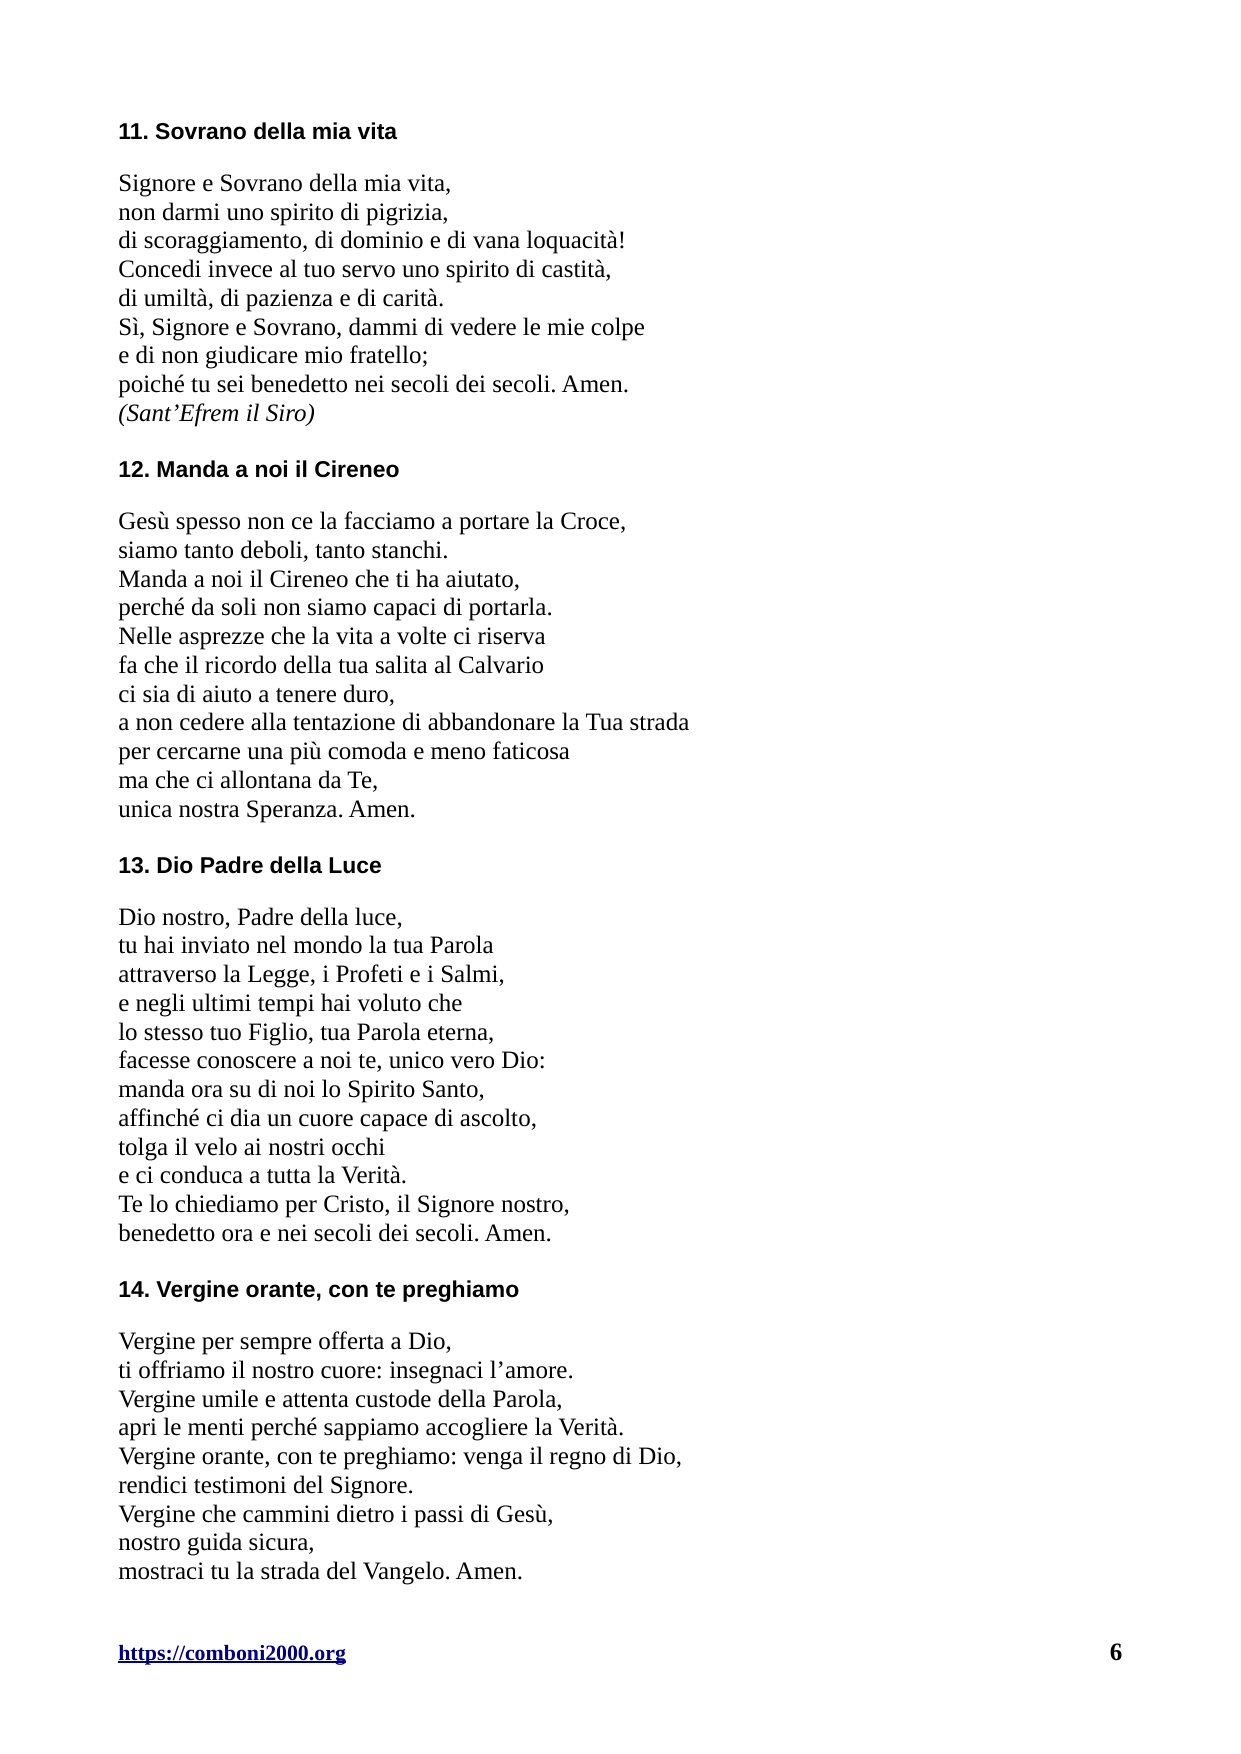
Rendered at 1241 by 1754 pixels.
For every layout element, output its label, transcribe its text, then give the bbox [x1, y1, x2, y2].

text Vergine per sempre offerta a Dio, ti offriamo il nostro cuore: insegnaci l’amore. Vergine umile e attenta custode della Parola, apri le menti perché sappiamo accogliere la Verità. Vergine orante, con te preghiamo: venga il regno di Dio, rendici testimoni del Signore. Vergine che cammini dietro i passi di Gesù, nostro guida sicura, mostraci tu la strada del Vangelo. Amen. [118, 1326, 1122, 1585]
subtitle 14. Vergine orante, con te preghiamo [118, 1276, 1122, 1303]
subtitle 13. Dio Padre della Luce [118, 852, 1122, 878]
text Dio nostro, Padre della luce, tu hai inviato nel mondo la tua Parola attraverso la Legge, i Profeti e i Salmi, e negli ultimi tempi hai voluto che lo stesso tuo Figlio, tua Parola eterna, facesse conoscere a noi te, unico vero Dio: manda ora su di noi lo Spirito Santo, affinché ci dia un cuore capace di ascolto, tolga il velo ai nostri occhi e ci conduca a tutta la Verità. Te lo chiediamo per Cristo, il Signore nostro, benedetto ora e nei secoli dei secoli. Amen. [118, 902, 1122, 1247]
text Signore e Sovrano della mia vita, non darmi uno spirito di pigrizia, di scoraggiamento, di dominio e di vana loquacità! Concedi invece al tuo servo uno spirito di castità, di umiltà, di pazienza e di carità. Sì, Signore e Sovrano, dammi di vedere le mie colpe e di non giudicare mio fratello; poiché tu sei benedetto nei secoli dei secoli. Amen. (Sant’Efrem il Siro) [118, 168, 1122, 427]
subtitle 12. Manda a noi il Cireneo [118, 456, 1122, 483]
subtitle 11. Sovrano della mia vita [118, 118, 1122, 144]
text Gesù spesso non ce la facciamo a portare la Croce, siamo tanto deboli, tanto stanchi. Manda a noi il Cireneo che ti ha aiutato, perché da soli non siamo capaci di portarla. Nelle asprezze che la vita a volte ci riserva fa che il ricordo della tua salita al Calvario ci sia di aiuto a tenere duro, a non cedere alla tentazione di abbandonare la Tua strada per cercarne una più comoda e meno faticosa ma che ci allontana da Te, unica nostra Speranza. Amen. [118, 506, 1122, 822]
